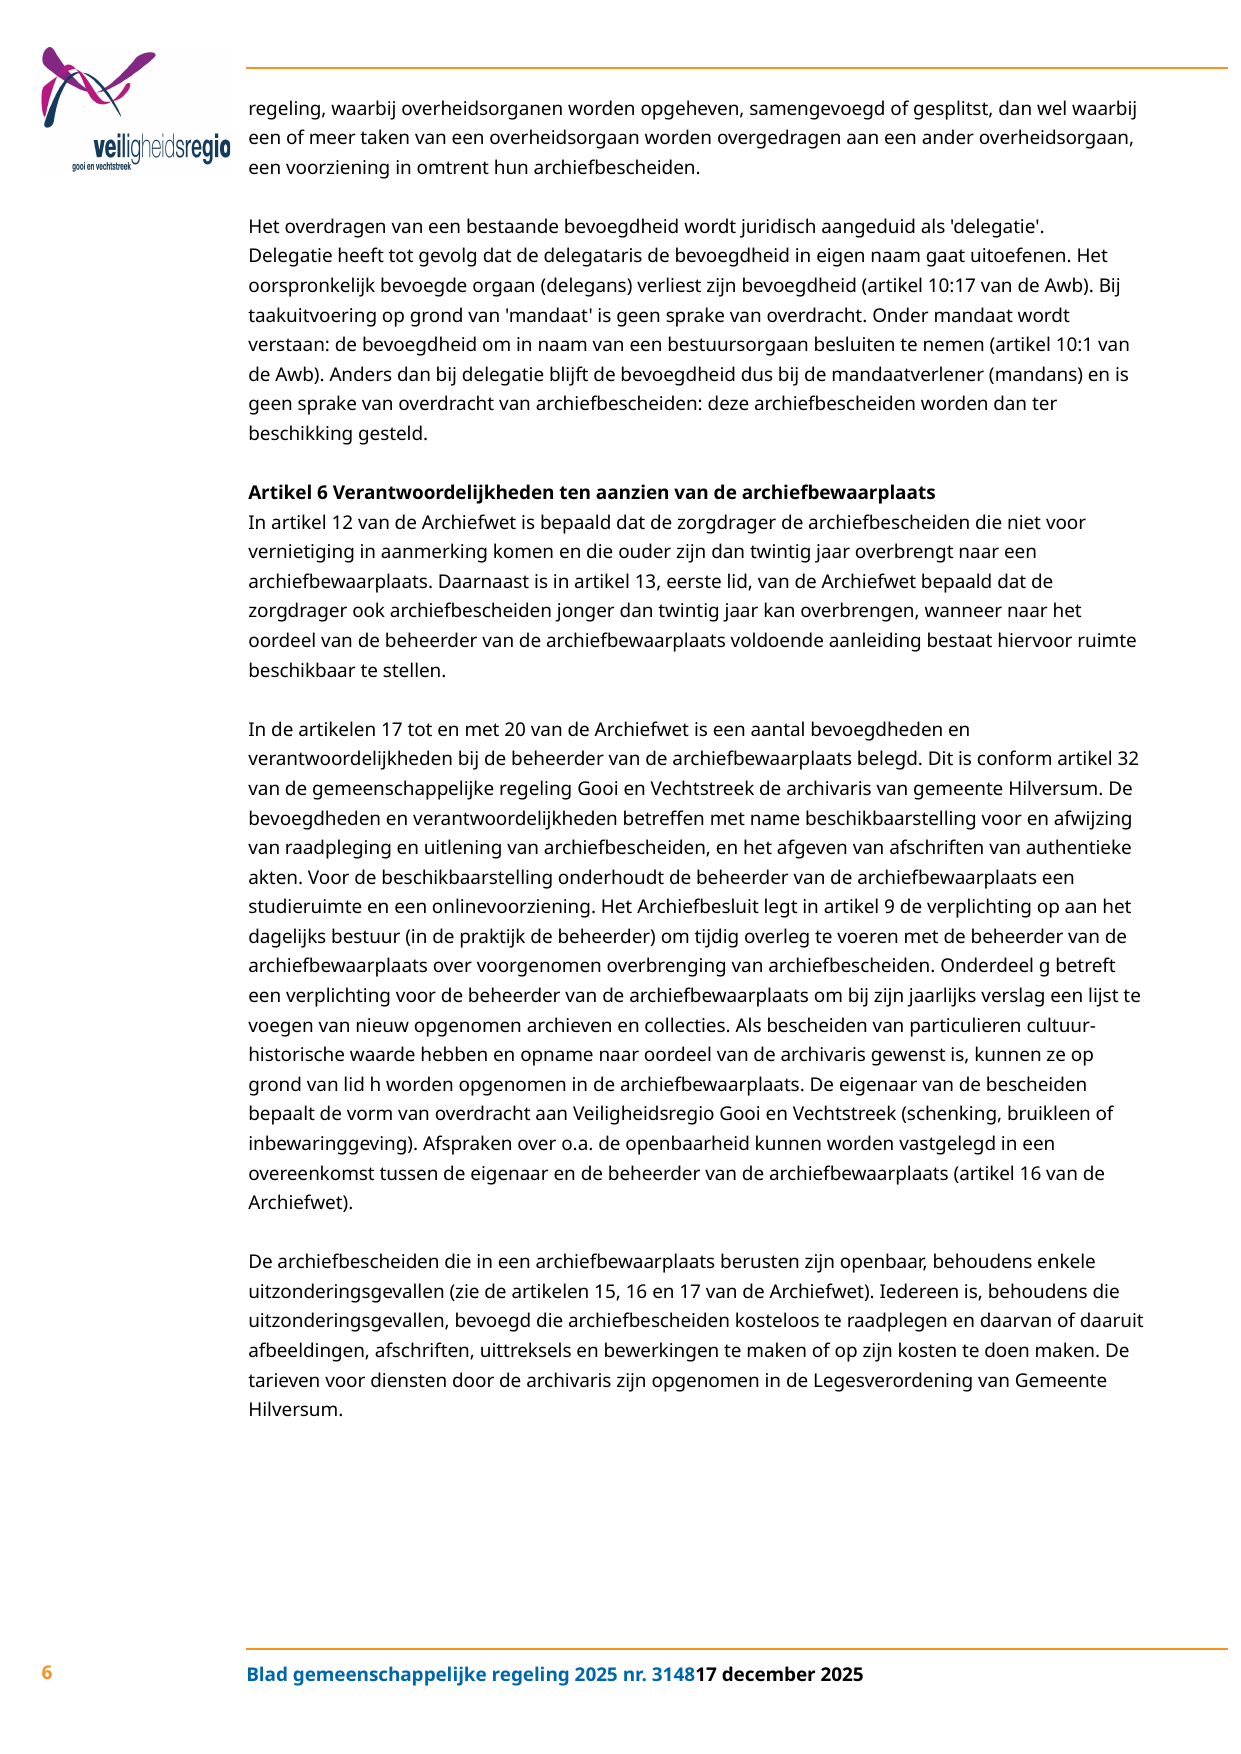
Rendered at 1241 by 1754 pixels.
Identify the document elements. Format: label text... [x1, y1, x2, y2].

text Het overdragen van een bestaande bevoegdheid wordt juridisch aangeduid als 'delegatie'. [248, 213, 1152, 239]
text zorgdrager ook archiefbescheiden jonger dan twintig jaar kan overbrengen, wanneer naar het oordeel van de beheerder van de archiefbewaarplaats voldoende aanleiding bestaat hiervoor ruimte beschikbaar te stellen. [248, 598, 1152, 683]
text Delegatie heeft tot gevolg dat de delegataris de bevoegdheid in eigen naam gaat uitoefenen. Het oorspronkelijk bevoegde orgaan (delegans) verliest zijn bevoegdheid (artikel 10:17 van de Awb). Bij taakuitvoering op grond van 'mandaat' is geen sprake van overdracht. Onder mandaat wordt verstaan: de bevoegdheid om in naam van een bestuursorgaan besluiten te nemen (artikel 10:1 van de Awb). Anders dan bij delegatie blijft de bevoegdheid dus bij de mandaatverlener (mandans) en is geen sprake van overdracht van archiefbescheiden: deze archiefbescheiden worden dan ter beschikking gesteld. [248, 243, 1152, 446]
text regeling, waarbij overheidsorganen worden opgeheven, samengevoegd of gesplitst, dan wel waarbij een of meer taken van een overheidsorgaan worden overgedragen aan een ander overheidsorgaan, een voorziening in omtrent hun archiefbescheiden. [248, 95, 1152, 180]
text Artikel 6 Verantwoordelijkheden ten aanzien van de archiefbewaarplaats [248, 479, 1152, 505]
text De archiefbescheiden die in een archiefbewaarplaats berusten zijn openbaar, behoudens enkele uitzonderingsgevallen (zie de artikelen 15, 16 en 17 van de Archiefwet). Iedereen is, behoudens die uitzonderingsgevallen, bevoegd die archiefbescheiden kosteloos te raadplegen en daarvan of daaruit afbeeldingen, afschriften, uittreksels en bewerkingen te maken of op zijn kosten te doen maken. De tarieven voor diensten door de archivaris zijn opgenomen in de Legesverordening van Gemeente Hilversum. [248, 1248, 1152, 1422]
text In artikel 12 van de Archiefwet is bepaald dat de zorgdrager de archiefbescheiden die niet voor vernietiging in aanmerking komen en die ouder zijn dan twintig jaar overbrengt naar een archiefbewaarplaats. Daarnaast is in artikel 13, eerste lid, van de Archiefwet bepaald dat de [248, 509, 1152, 594]
text In de artikelen 17 tot en met 20 van de Archiefwet is een aantal bevoegdheden en verantwoordelijkheden bij de beheerder van de archiefbewaarplaats belegd. Dit is conform artikel 32 van de gemeenschappelijke regeling Gooi en Vechtstreek de archivaris van gemeente Hilversum. De bevoegdheden en verantwoordelijkheden betreffen met name beschikbaarstelling voor en afwijzing van raadpleging en uitlening van archiefbescheiden, en het afgeven van afschriften van authentieke akten. Voor de beschikbaarstelling onderhoudt de beheerder van de archiefbewaarplaats een studieruimte en een onlinevoorziening. Het Archiefbesluit legt in artikel 9 de verplichting op aan het dagelijks bestuur (in de praktijk de beheerder) om tijdig overleg te voeren met de beheerder van de archiefbewaarplaats over voorgenomen overbrenging van archiefbescheiden. Onderdeel g betreft een verplichting voor de beheerder van de archiefbewaarplaats om bij zijn jaarlijks verslag een lijst te voegen van nieuw opgenomen archieven en collecties. Als bescheiden van particulieren cultuur-historische waarde hebben en opname naar oordeel van de archivaris gewenst is, kunnen ze op grond van lid h worden opgenomen in de archiefbewaarplaats. De eigenaar van de bescheiden bepaalt de vorm van overdracht aan Veiligheidsregio Gooi en Vechtstreek (schenking, bruikleen of inbewaringgeving). Afspraken over o.a. de openbaarheid kunnen worden vastgelegd in een overeenkomst tussen de eigenaar en de beheerder van de archiefbewaarplaats (artikel 16 van de Archiefwet). [248, 716, 1152, 1215]
picture [41, 47, 231, 172]
